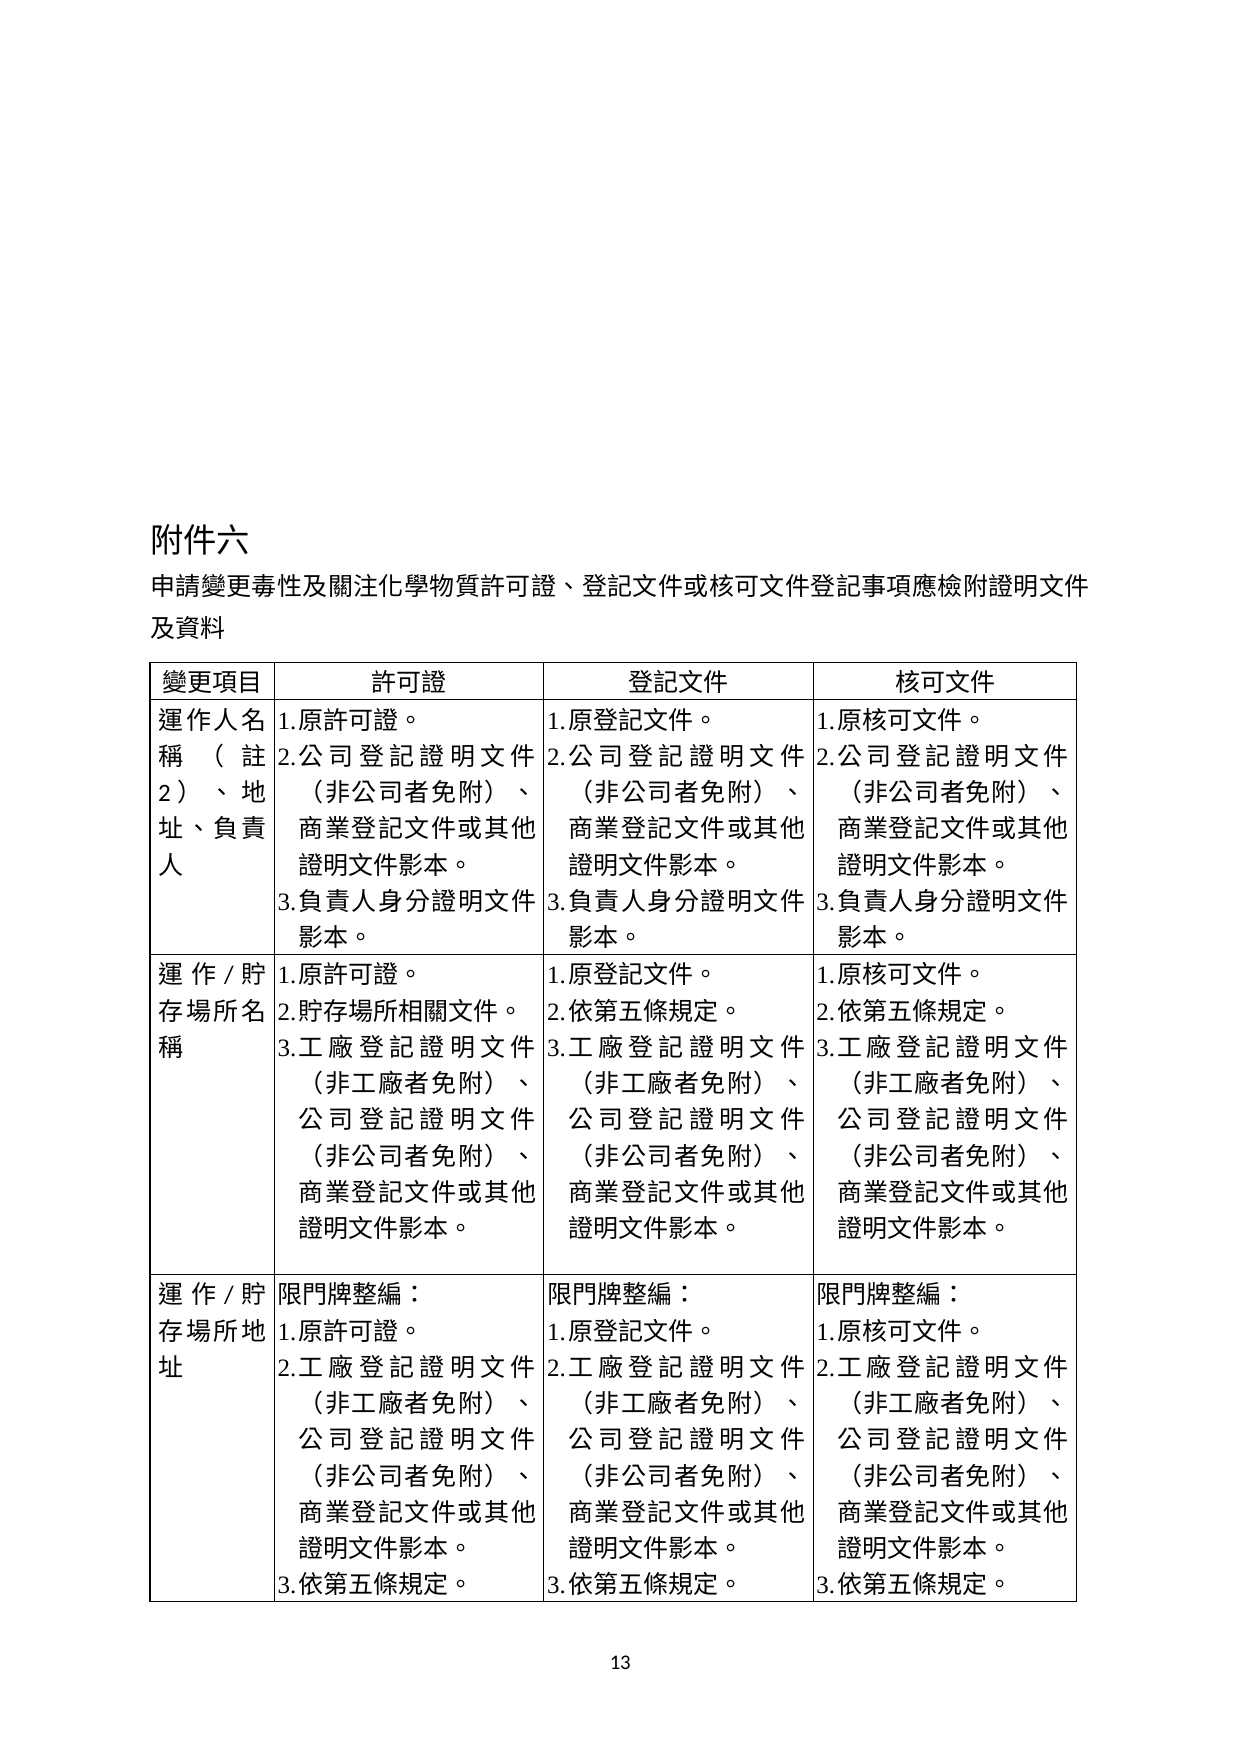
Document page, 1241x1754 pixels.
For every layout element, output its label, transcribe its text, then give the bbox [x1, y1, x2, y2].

table_cell 1. 原登記文件。 2. 依第五條規定。 3. 工廠登記證明文件（非工廠者免附）、公司登記證明文件（非公司者免附）、商業登記文件或其他證明文件影本。 [544, 955, 813, 1274]
table_cell 1. 原核可文件。 2. 依第五條規定。 3. 工廠登記證明文件（非工廠者免附）、公司登記證明文件（非公司者免附）、商業登記文件或其他證明文件影本。 [814, 955, 1076, 1274]
table_header 許可證 [275, 663, 543, 699]
table_header 核可文件 [814, 663, 1076, 699]
table_cell 限門牌整編： 1. 原核可文件。 2. 工廠登記證明文件（非工廠者免附）、公司登記證明文件（非公司者免附）、商業登記文件或其他證明文件影本。 3. 依第五條規定。 [814, 1275, 1076, 1601]
table_cell 限門牌整編： 1. 原許可證。 2. 工廠登記證明文件（非工廠者免附）、公司登記證明文件（非公司者免附）、商業登記文件或其他證明文件影本。 3. 依第五條規定。 [275, 1275, 543, 1601]
table_cell 運作/貯存場所地址 [151, 1275, 274, 1601]
table_cell 1. 原許可證。 2. 貯存場所相關文件。 3. 工廠登記證明文件（非工廠者免附）、公司登記證明文件（非公司者免附）、商業登記文件或其他證明文件影本。 [275, 955, 543, 1274]
table_cell 1. 原登記文件。 2. 公司登記證明文件（非公司者免附）、商業登記文件或其他證明文件影本。 3. 負責人身分證明文件影本。 [544, 700, 813, 954]
text 申請變更毒性及關注化學物質許可證、登記文件或核可文件登記事項應檢附證明文件及資料 [150, 562, 1090, 646]
table_header 變更項目 [151, 663, 274, 699]
table_cell 限門牌整編： 1. 原登記文件。 2. 工廠登記證明文件（非工廠者免附）、公司登記證明文件（非公司者免附）、商業登記文件或其他證明文件影本。 3. 依第五條規定。 [544, 1275, 813, 1601]
table_cell 1. 原核可文件。 2. 公司登記證明文件（非公司者免附）、商業登記文件或其他證明文件影本。 3. 負責人身分證明文件影本。 [814, 700, 1076, 954]
text 附件六 [150, 512, 1090, 562]
table_cell 1. 原許可證。 2. 公司登記證明文件（非公司者免附）、商業登記文件或其他證明文件影本。 3. 負責人身分證明文件影本。 [275, 700, 543, 954]
table_cell 運作/貯存場所名稱 [151, 955, 274, 1274]
table_header 登記文件 [544, 663, 813, 699]
table_cell 運作人名稱（註2）、地址、負責人 [151, 700, 274, 954]
